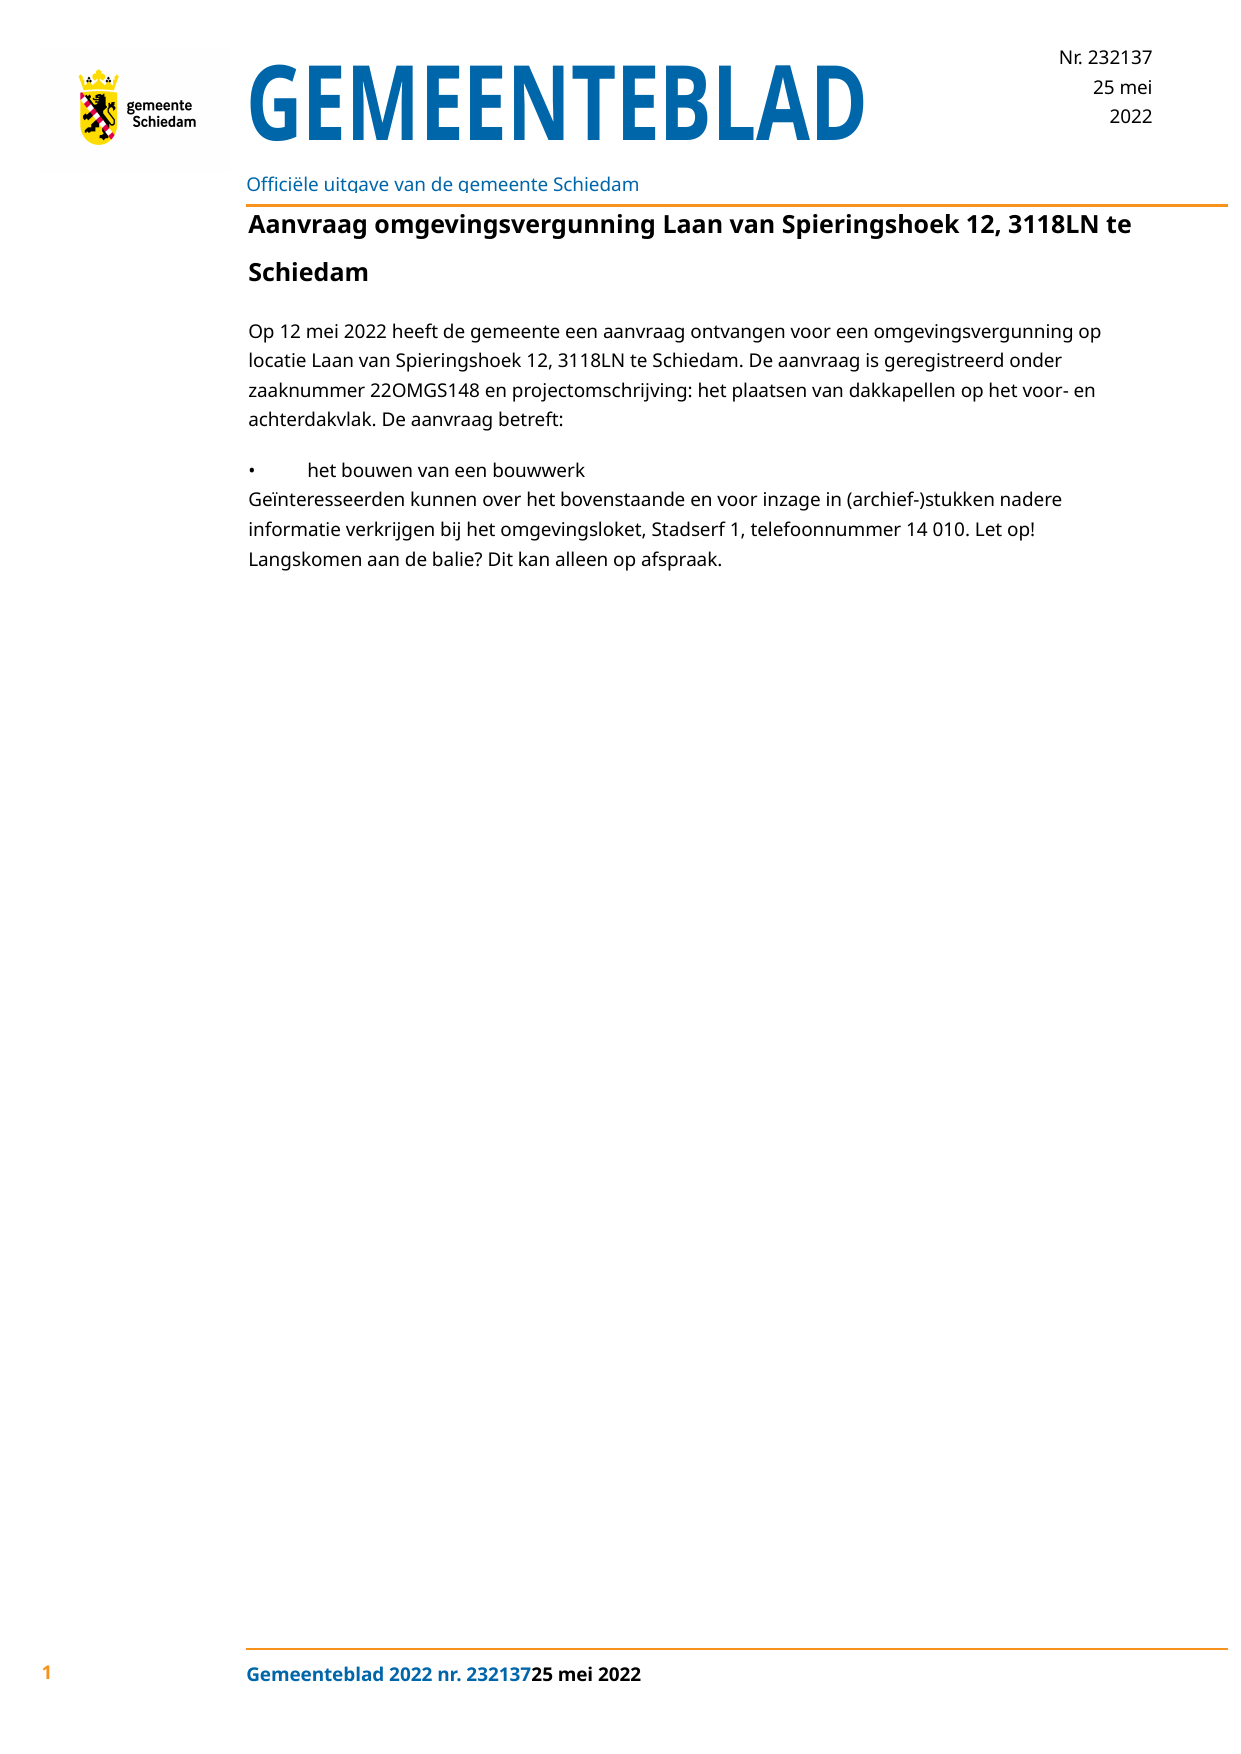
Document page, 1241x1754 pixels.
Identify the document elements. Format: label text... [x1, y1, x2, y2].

picture [41, 47, 231, 172]
list het bouwen van een bouwwerk [248, 457, 1152, 483]
text Geïnteresseerden kunnen over het bovenstaande en voor inzage in (archief-)stukken nadere informatie verkrijgen bij het omgevingsloket, Stadserf 1, telefoonnummer 14 010. Let op! Langskomen aan de balie? Dit kan alleen op afspraak. [248, 487, 1152, 572]
text Aanvraag omgevingsvergunning Laan van Spieringshoek 12, 3118LN te Schiedam [248, 207, 1152, 288]
text Op 12 mei 2022 heeft de gemeente een aanvraag ontvangen voor een omgevingsvergunning op locatie Laan van Spieringshoek 12, 3118LN te Schiedam. De aanvraag is geregistreerd onder zaaknummer 22OMGS148 en projectomschrijving: het plaatsen van dakkapellen op het voor- en achterdakvlak. De aanvraag betreft: [248, 318, 1152, 432]
